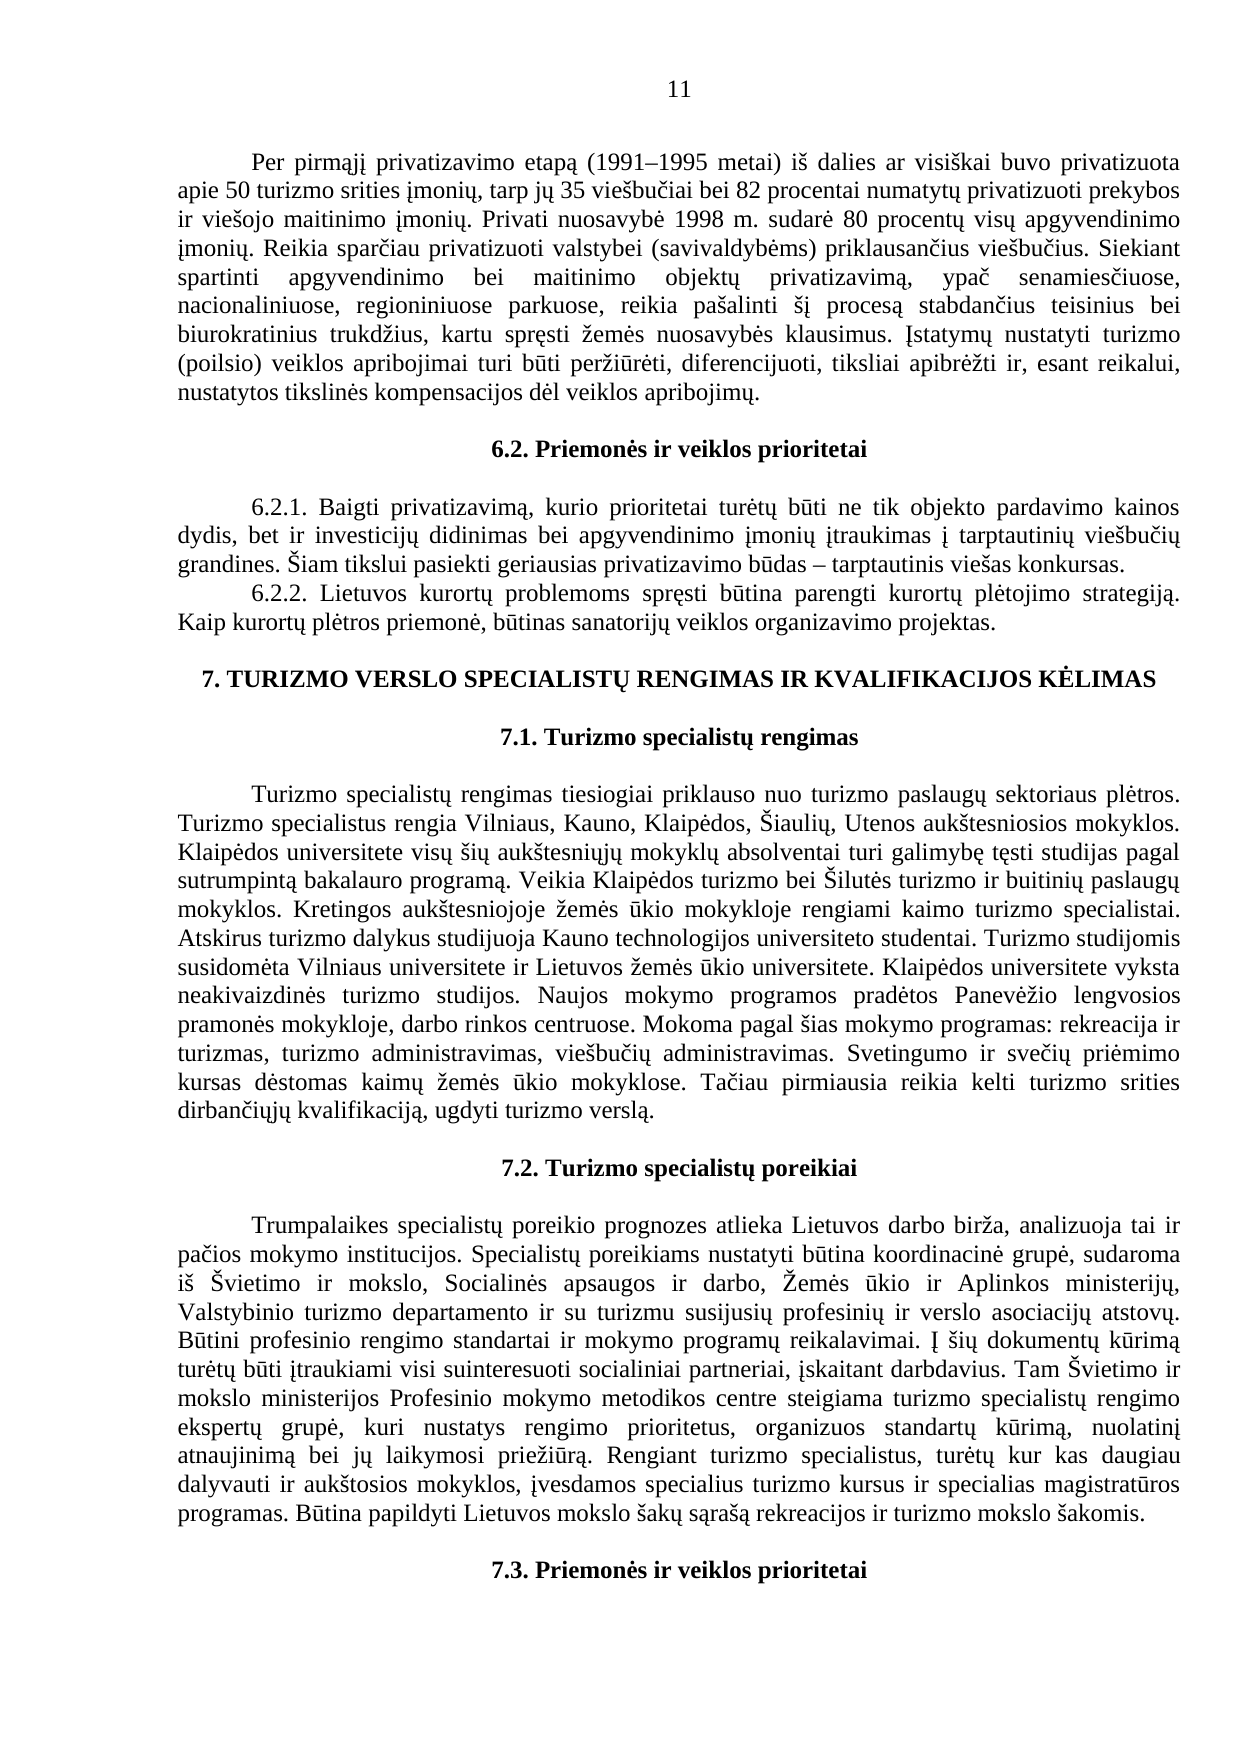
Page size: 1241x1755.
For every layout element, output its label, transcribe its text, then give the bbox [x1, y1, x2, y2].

text 6.2.1. Baigti privatizavimą, kurio prioritetai turėtų būti ne tik objekto pardavimo kainos dydis, bet ir investicijų didinimas bei apgyvendinimo įmonių įtraukimas į tarptautinių viešbučių grandines. Šiam tikslui pasiekti geriausias privatizavimo būdas – tarptautinis viešas konkursas. [177, 492, 1181, 578]
text 6.2. Priemonės ir veiklos prioritetai [177, 434, 1181, 463]
text Per pirmąjį privatizavimo etapą (1991–1995 metai) iš dalies ar visiškai buvo privatizuota apie 50 turizmo srities įmonių, tarp jų 35 viešbučiai bei 82 procentai numatytų privatizuoti prekybos ir viešojo maitinimo įmonių. Privati nuosavybė 1998 m. sudarė 80 procentų visų apgyvendinimo įmonių. Reikia sparčiau privatizuoti valstybei (savivaldybėms) priklausančius viešbučius. Siekiant spartinti apgyvendinimo bei maitinimo objektų privatizavimą, ypač senamiesčiuose, nacionaliniuose, regioniniuose parkuose, reikia pašalinti šį procesą stabdančius teisinius bei biurokratinius trukdžius, kartu spręsti žemės nuosavybės klausimus. Įstatymų nustatyti turizmo (poilsio) veiklos apribojimai turi būti peržiūrėti, diferencijuoti, tiksliai apibrėžti ir, esant reikalui, nustatytos tikslinės kompensacijos dėl veiklos apribojimų. [177, 147, 1181, 406]
text Turizmo specialistų rengimas tiesiogiai priklauso nuo turizmo paslaugų sektoriaus plėtros. Turizmo specialistus rengia Vilniaus, Kauno, Klaipėdos, Šiaulių, Utenos aukštesniosios mokyklos. Klaipėdos universitete visų šių aukštesniųjų mokyklų absolventai turi galimybę tęsti studijas pagal sutrumpintą bakalauro programą. Veikia Klaipėdos turizmo bei Šilutės turizmo ir buitinių paslaugų mokyklos. Kretingos aukštesniojoje žemės ūkio mokykloje rengiami kaimo turizmo specialistai. Atskirus turizmo dalykus studijuoja Kauno technologijos universiteto studentai. Turizmo studijomis susidomėta Vilniaus universitete ir Lietuvos žemės ūkio universitete. Klaipėdos universitete vyksta neakivaizdinės turizmo studijos. Naujos mokymo programos pradėtos Panevėžio lengvosios pramonės mokykloje, darbo rinkos centruose. Mokoma pagal šias mokymo programas: rekreacija ir turizmas, turizmo administravimas, viešbučių administravimas. Svetingumo ir svečių priėmimo kursas dėstomas kaimų žemės ūkio mokyklose. Tačiau pirmiausia reikia kelti turizmo srities dirbančiųjų kvalifikaciją, ugdyti turizmo verslą. [177, 779, 1181, 1124]
text 6.2.2. Lietuvos kurortų problemoms spręsti būtina parengti kurortų plėtojimo strategiją. Kaip kurortų plėtros priemonė, būtinas sanatorijų veiklos organizavimo projektas. [177, 578, 1181, 636]
text 7. TURIZMO VERSLO SPECIALISTŲ RENGIMAS IR KVALIFIKACIJOS KĖLIMAS [177, 664, 1181, 693]
text 7.3. Priemonės ir veiklos prioritetai [177, 1556, 1181, 1584]
text 7.2. Turizmo specialistų poreikiai [177, 1153, 1181, 1182]
text Trumpalaikes specialistų poreikio prognozes atlieka Lietuvos darbo birža, analizuoja tai ir pačios mokymo institucijos. Specialistų poreikiams nustatyti būtina koordinacinė grupė, sudaroma iš Švietimo ir mokslo, Socialinės apsaugos ir darbo, Žemės ūkio ir Aplinkos ministerijų, Valstybinio turizmo departamento ir su turizmu susijusių profesinių ir verslo asociacijų atstovų. Būtini profesinio rengimo standartai ir mokymo programų reikalavimai. Į šių dokumentų kūrimą turėtų būti įtraukiami visi suinteresuoti socialiniai partneriai, įskaitant darbdavius. Tam Švietimo ir mokslo ministerijos Profesinio mokymo metodikos centre steigiama turizmo specialistų rengimo ekspertų grupė, kuri nustatys rengimo prioritetus, organizuos standartų kūrimą, nuolatinį atnaujinimą bei jų laikymosi priežiūrą. Rengiant turizmo specialistus, turėtų kur kas daugiau dalyvauti ir aukštosios mokyklos, įvesdamos specialius turizmo kursus ir specialias magistratūros programas. Būtina papildyti Lietuvos mokslo šakų sąrašą rekreacijos ir turizmo mokslo šakomis. [177, 1211, 1181, 1527]
text 7.1. Turizmo specialistų rengimas [177, 722, 1181, 751]
